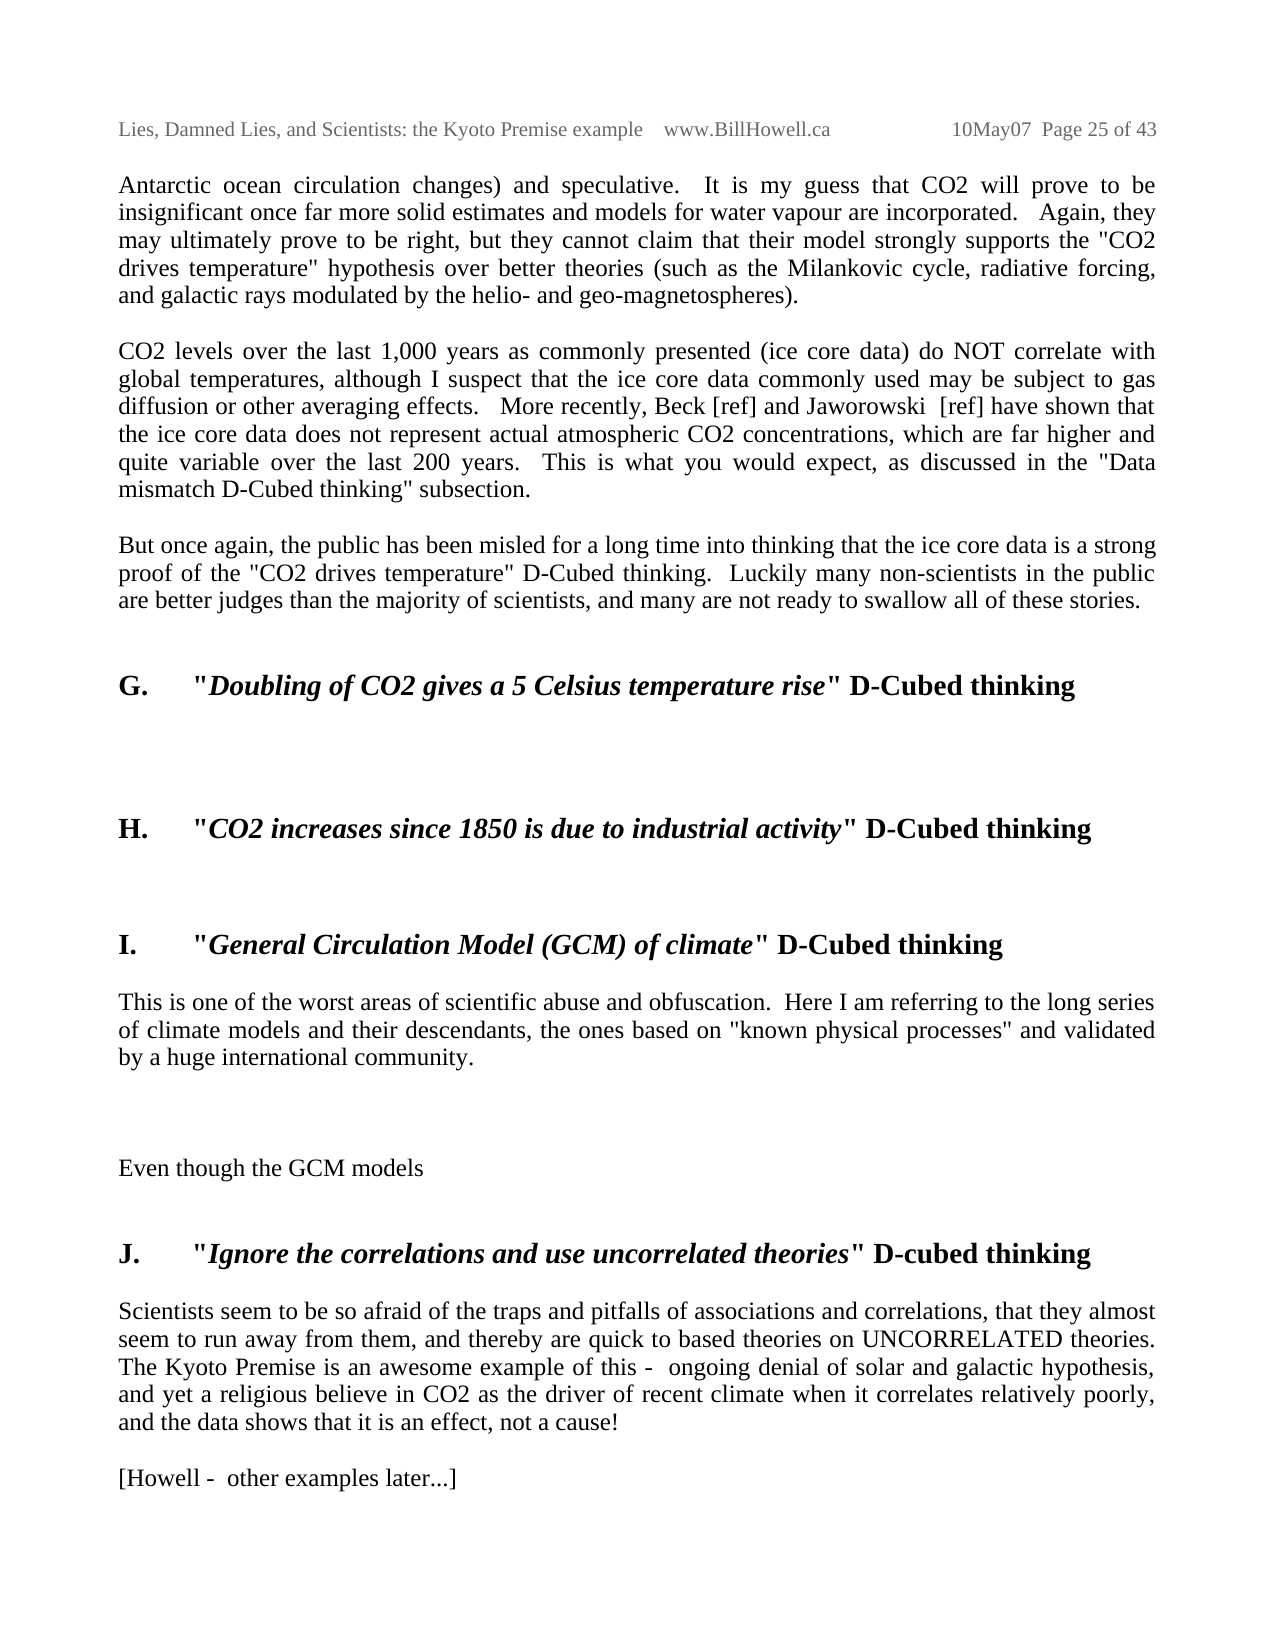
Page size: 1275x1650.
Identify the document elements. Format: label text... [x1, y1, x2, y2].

subtitle I. "General Circulation Model (GCM) of climate" D-Cubed thinking [118, 928, 1157, 960]
text Scientists seem to be so afraid of the traps and pitfalls of associations and correlations, that they almost seem to run away from them, and thereby are quick to based theories on UNCORRELATED theories. The Kyoto Premise is an awesome example of this - ongoing denial of solar and galactic hypothesis, and yet a religious believe in CO2 as the driver of recent climate when it correlates relatively poorly, and the data shows that it is an effect, not a cause! [118, 1297, 1157, 1436]
text But once again, the public has been misled for a long time into thinking that the ice core data is a strong proof of the "CO2 drives temperature" D-Cubed thinking. Luckily many non-scientists in the public are better judges than the majority of scientists, and many are not ready to swallow all of these stories. [118, 531, 1157, 614]
text Even though the GCM models [118, 1154, 1157, 1182]
text [Howell - other examples later...] [118, 1464, 1157, 1491]
text CO2 levels over the last 1,000 years as commonly presented (ice core data) do NOT correlate with global temperatures, although I suspect that the ice core data commonly used may be subject to gas diffusion or other averaging effects. More recently, Beck [ref] and Jaworowski [ref] have shown that the ice core data does not represent actual atmospheric CO2 concentrations, which are far higher and quite variable over the last 200 years. This is what you would expect, as discussed in the "Data mismatch D-Cubed thinking" subsection. [118, 337, 1157, 503]
text Antarctic ocean circulation changes) and speculative. It is my guess that CO2 will prove to be insignificant once far more solid estimates and models for water vapour are incorporated. Again, they may ultimately prove to be right, but they cannot claim that their model strongly supports the "CO2 drives temperature" hypothesis over better theories (such as the Milankovic cycle, radiative forcing, and galactic rays modulated by the helio- and geo-magnetospheres). [118, 171, 1157, 309]
text This is one of the worst areas of scientific abuse and obfuscation. Here I am referring to the long series of climate models and their descendants, the ones based on "known physical processes" and validated by a huge international community. [118, 988, 1157, 1071]
subtitle J. "Ignore the correlations and use uncorrelated theories" D-cubed thinking [118, 1237, 1157, 1270]
subtitle H. "CO2 increases since 1850 is due to industrial activity" D-Cubed thinking [118, 813, 1157, 845]
subtitle G. "Doubling of CO2 gives a 5 Celsius temperature rise" D-Cubed thinking [118, 669, 1157, 702]
